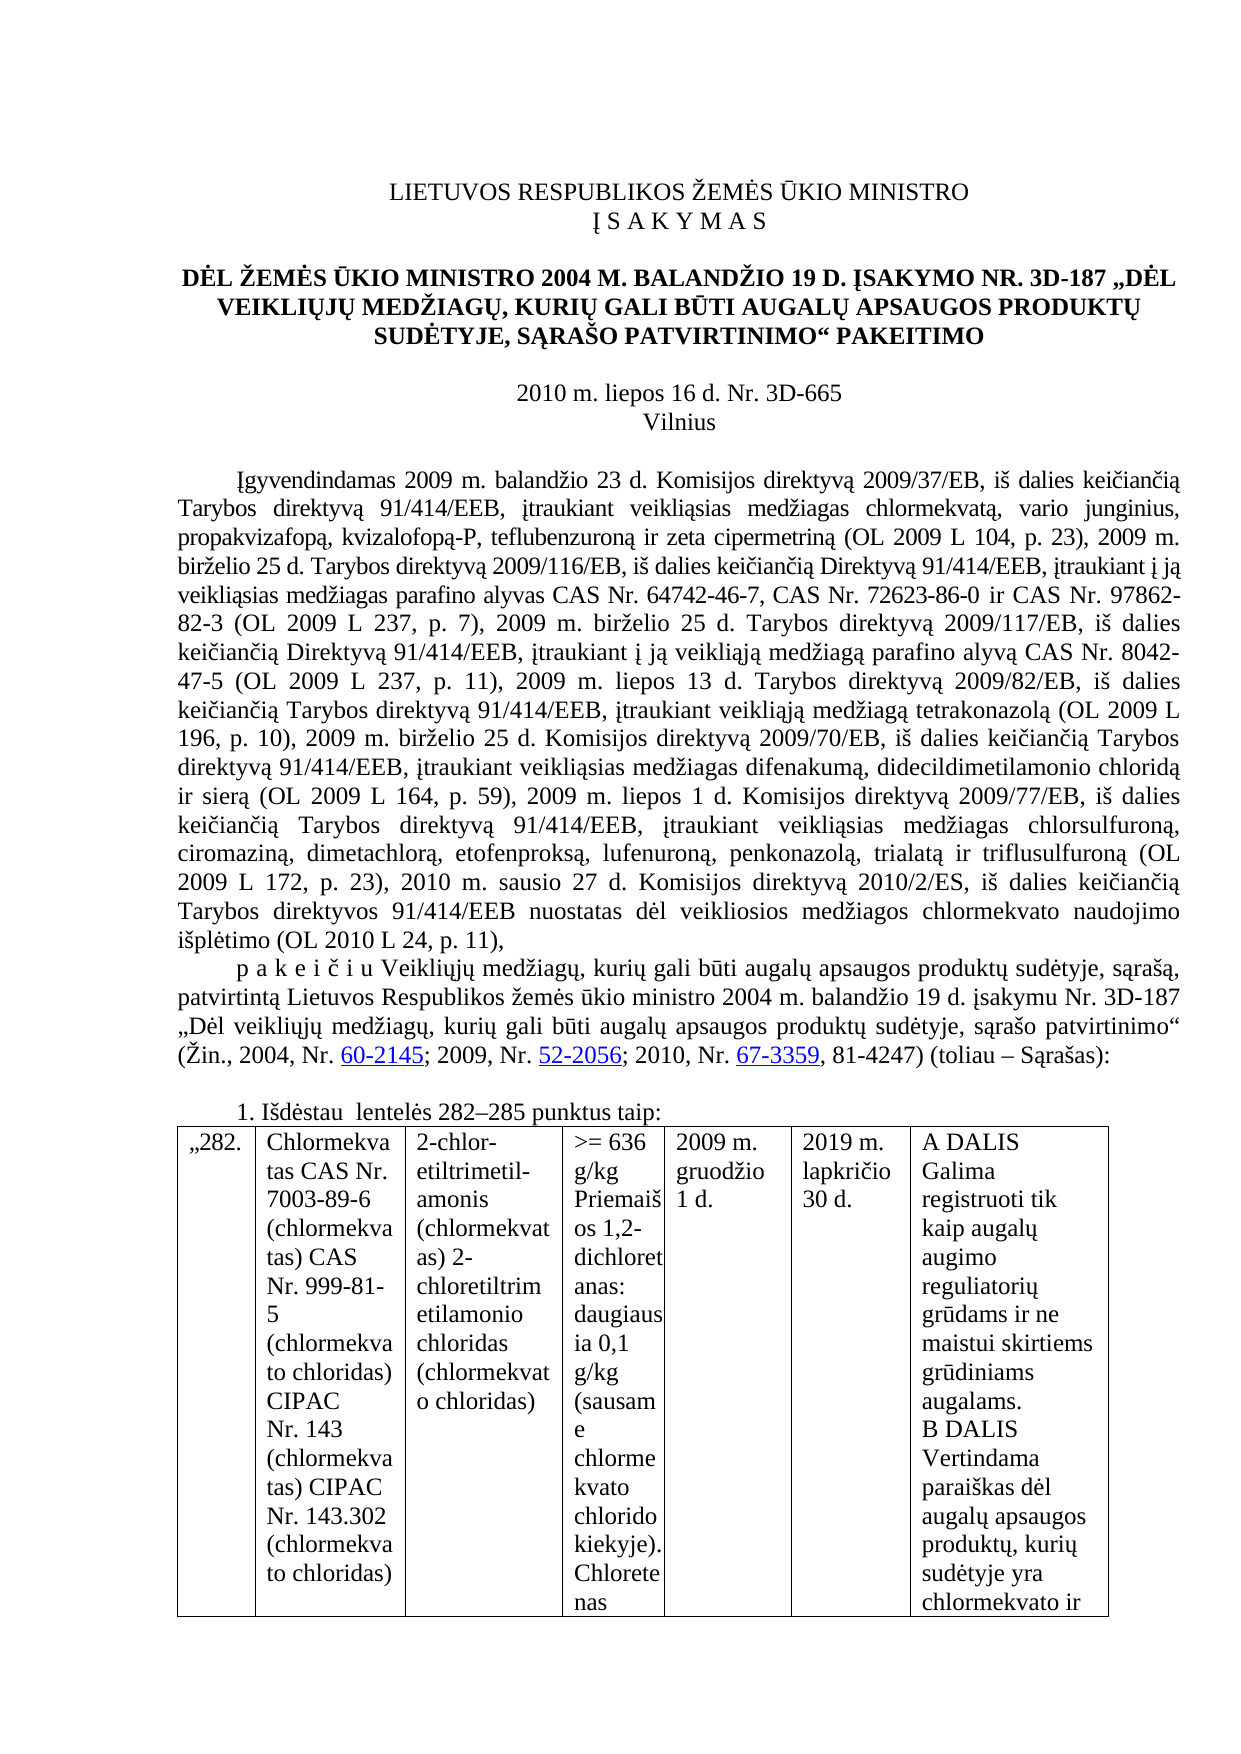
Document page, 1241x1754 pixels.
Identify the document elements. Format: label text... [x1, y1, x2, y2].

text p a k e i č i u Veikliųjų medžiagų, kurių gali būti augalų apsaugos produktų sudėtyje, sąrašą, patvirtintą Lietuvos Respublikos žemės ūkio ministro 2004 m. balandžio 19 d. įsakymu Nr. 3D-187 „Dėl veikliųjų medžiagų, kurių gali būti augalų apsaugos produktų sudėtyje, sąrašo patvirtinimo“ (Žin., 2004, Nr. 60-2145; 2009, Nr. 52-2056; 2010, Nr. 67-3359, 81-4247) (toliau – Sąrašas): [177, 953, 1181, 1068]
table_header Chlormekvatas CAS Nr. 7003-89-6 (chlormekvatas) CAS Nr. 999-81-5 (chlormekvato chloridas) CIPAC Nr. 143 (chlormekvatas) CIPAC Nr. 143.302 (chlormekvato chloridas) [256, 1127, 405, 1616]
table_header [1109, 1126, 1122, 1616]
text 2010 m. liepos 16 d. Nr. 3D-665 [177, 378, 1181, 407]
text Įgyvendindamas 2009 m. balandžio 23 d. Komisijos direktyvą 2009/37/EB, iš dalies keičiančią Tarybos direktyvą 91/414/EEB, įtraukiant veikliąsias medžiagas chlormekvatą, vario junginius, propakvizafopą, kvizalofopą-P, teflubenzuroną ir zeta cipermetriną (OL 2009 L 104, p. 23), 2009 m. birželio 25 d. Tarybos direktyvą 2009/116/EB, iš dalies keičiančią Direktyvą 91/414/EEB, įtraukiant į ją veikliąsias medžiagas parafino alyvas CAS Nr. 64742-46-7, CAS Nr. 72623-86-0 ir CAS Nr. 97862-82-3 (OL 2009 L 237, p. 7), 2009 m. birželio 25 d. Tarybos direktyvą 2009/117/EB, iš dalies keičiančią Direktyvą 91/414/EEB, įtraukiant į ją veikliąją medžiagą parafino alyvą CAS Nr. 8042-47-5 (OL 2009 L 237, p. 11), 2009 m. liepos 13 d. Tarybos direktyvą 2009/82/EB, iš dalies keičiančią Tarybos direktyvą 91/414/EEB, įtraukiant veikliąją medžiagą tetrakonazolą (OL 2009 L 196, p. 10), 2009 m. birželio 25 d. Komisijos direktyvą 2009/70/EB, iš dalies keičiančią Tarybos direktyvą 91/414/EEB, įtraukiant veikliąsias medžiagas difenakumą, didecildimetilamonio chloridą ir sierą (OL 2009 L 164, p. 59), 2009 m. liepos 1 d. Komisijos direktyvą 2009/77/EB, iš dalies keičiančią Tarybos direktyvą 91/414/EEB, įtraukiant veikliąsias medžiagas chlorsulfuroną, ciromaziną, dimetachlorą, etofenproksą, lufenuroną, penkonazolą, trialatą ir triflusulfuroną (OL 2009 L 172, p. 23), 2010 m. sausio 27 d. Komisijos direktyvą 2010/2/ES, iš dalies keičiančią Tarybos direktyvos 91/414/EEB nuostatas dėl veikliosios medžiagos chlormekvato naudojimo išplėtimo (OL 2010 L 24, p. 11), [177, 465, 1181, 953]
table_header A DALIS Galima registruoti tik kaip augalų augimo reguliatorių grūdams ir ne maistui skirtiems grūdiniams augalams. B DALIS Vertindama paraiškas dėl augalų apsaugos produktų, kurių sudėtyje yra chlormekvato ir [911, 1127, 1108, 1616]
table_header >= 636 g/kg Priemaišos 1,2-dichloretanas: daugiausia 0,1 g/kg (sausame chlormekvato chlorido kiekyje). Chloretenas [563, 1127, 664, 1616]
text 1. Išdėstau lentelės 282–285 punktus taip: [177, 1097, 1181, 1126]
text Vilnius [177, 407, 1181, 436]
text DĖL ŽEMĖS ŪKIO MINISTRO 2004 M. BALANDŽIO 19 D. ĮSAKYMO Nr. 3D-187 „DĖL VEIKLIŲJŲ MEDŽIAGŲ, KURIŲ GALI BŪTI AUGALŲ APSAUGOS PRODUKTŲ SUDĖTYJE, SĄRAŠO PATVIRTINIMO“ PAKEITIMO [177, 263, 1181, 350]
table_header 2019 m. lapkričio 30 d. [792, 1127, 910, 1616]
table_header „282. [178, 1127, 255, 1616]
text Į S A K Y M A S [177, 206, 1181, 235]
table_header 2009 m. gruodžio 1 d. [665, 1127, 791, 1616]
table_header 2-chlor-etiltrimetil-amonis (chlormekvatas) 2-chloretiltrimetilamonio chloridas (chlormekvato chloridas) [406, 1127, 562, 1616]
text LIETUVOS RESPUBLIKOS ŽEMĖS ŪKIO MINISTRO [177, 177, 1181, 206]
